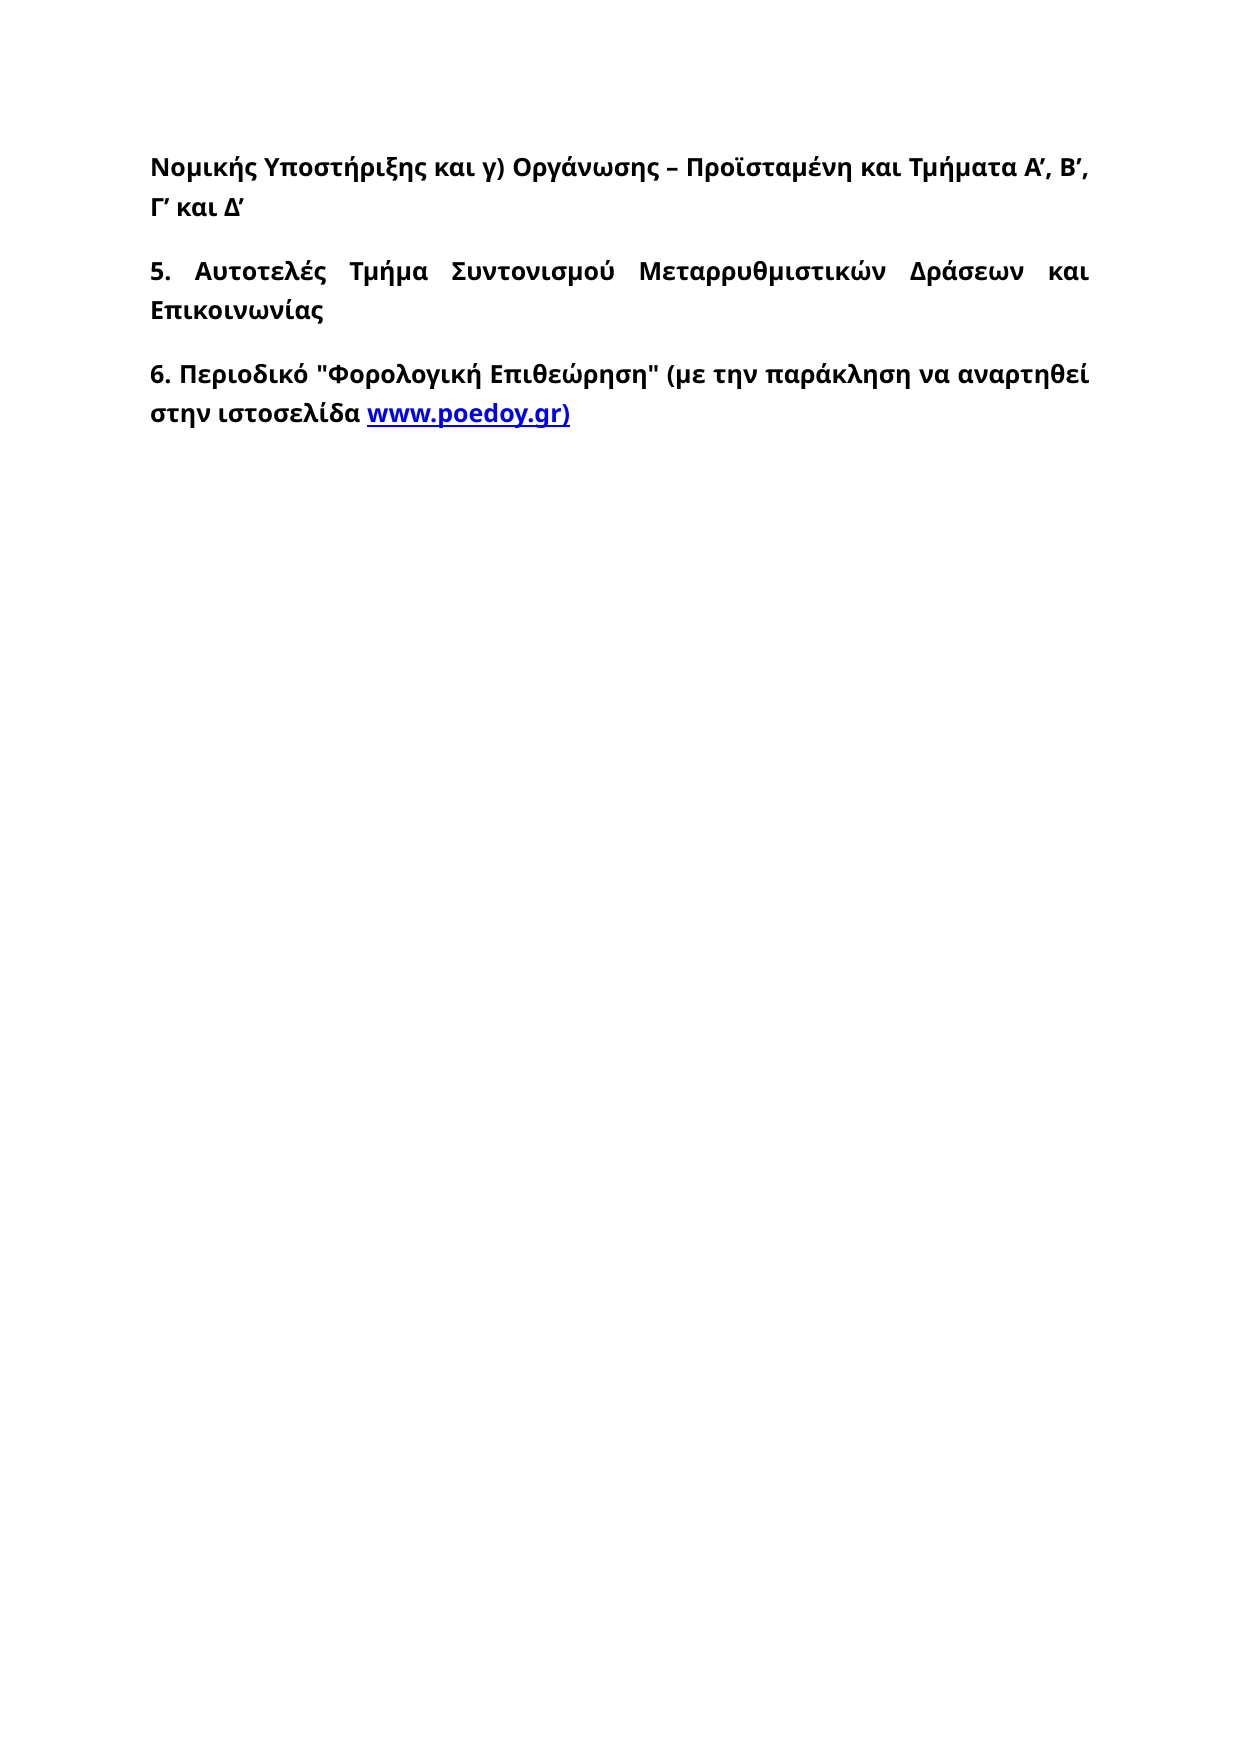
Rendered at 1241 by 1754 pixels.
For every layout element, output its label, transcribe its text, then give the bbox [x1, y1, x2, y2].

text Νομικής Υποστήριξης και γ) Οργάνωσης – Προϊσταμένη και Τμήματα Α’, Β’, Γ’ και Δ’ [150, 150, 1090, 223]
text 5. Αυτοτελές Τμήμα Συντονισμού Μεταρρυθμιστικών Δράσεων και Επικοινωνίας [150, 253, 1090, 327]
text 6. Περιοδικό "Φορολογική Επιθεώρηση" (με την παράκληση να αναρτηθεί στην ιστοσελίδα www.poedoy.gr) [150, 357, 1090, 430]
